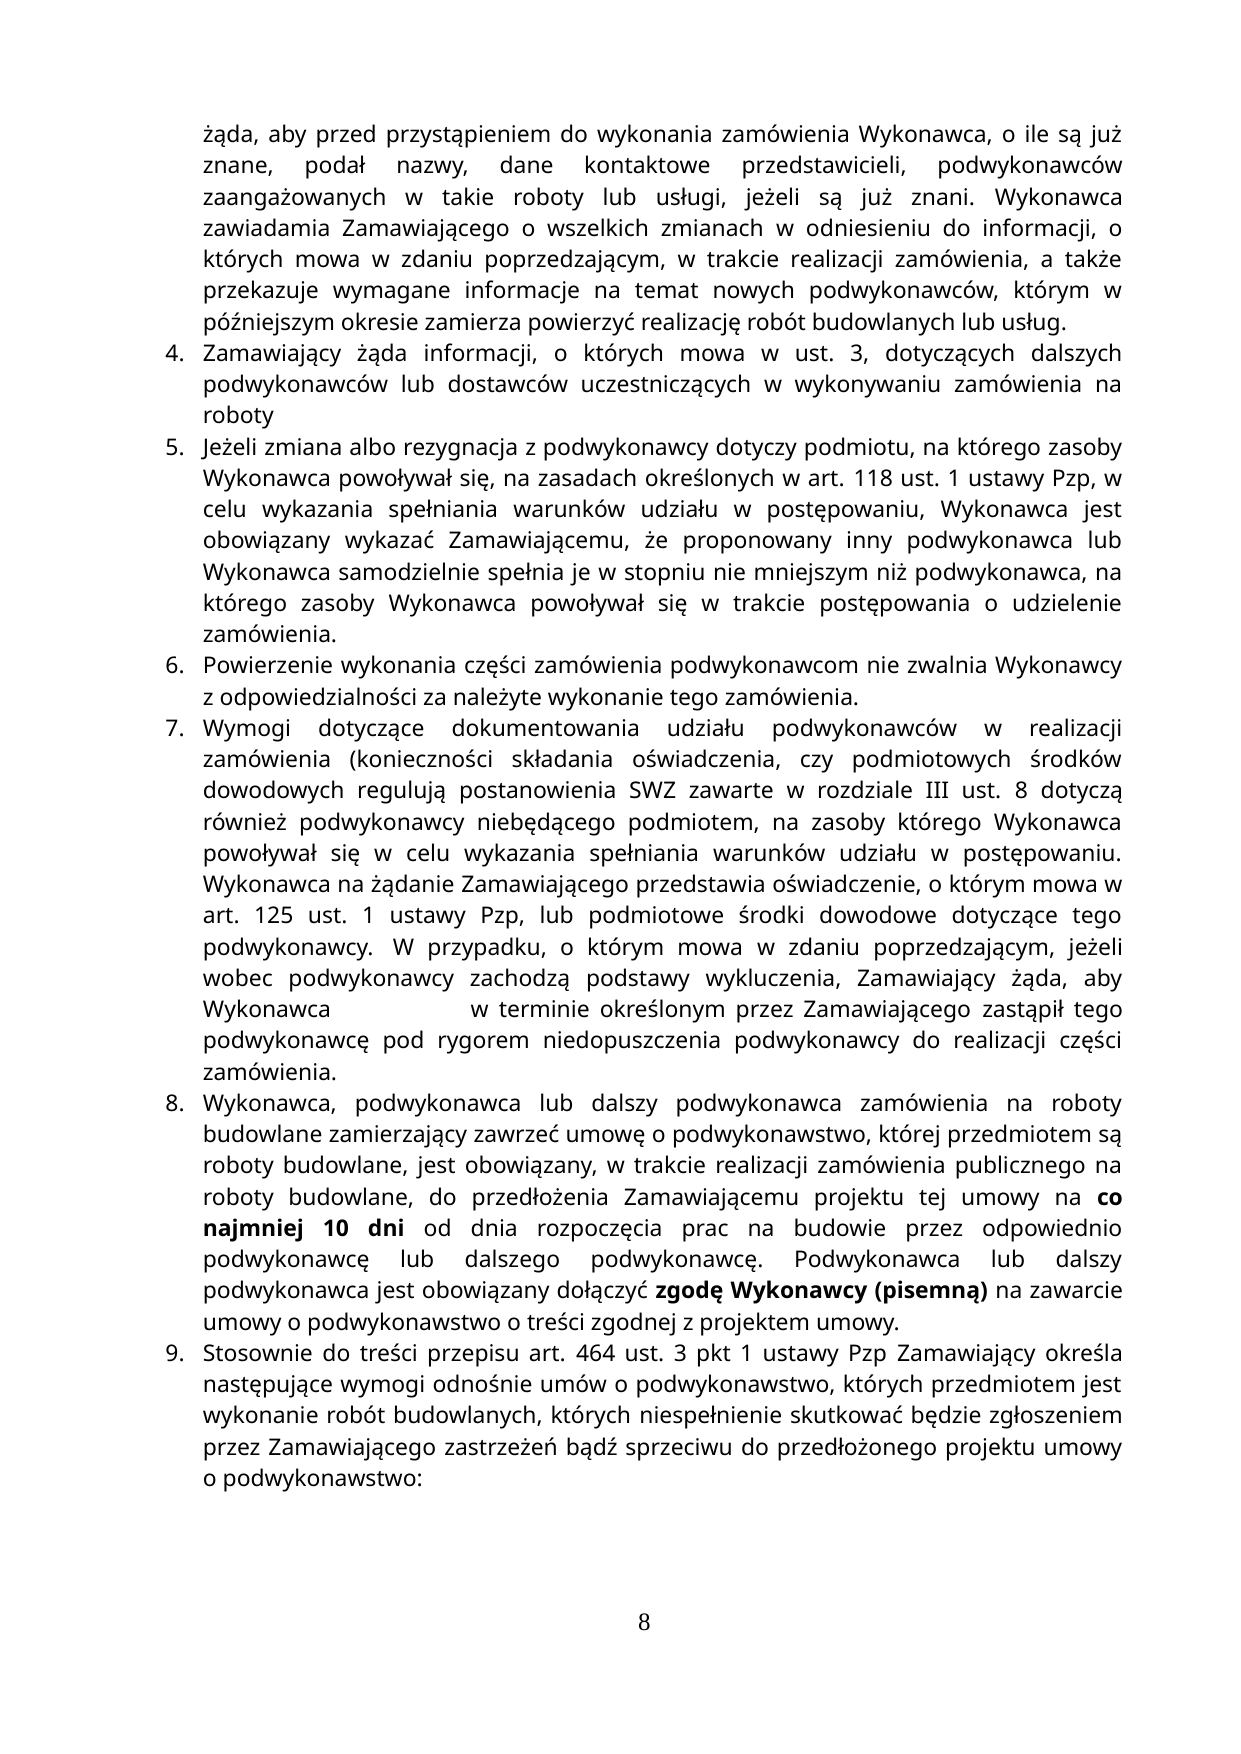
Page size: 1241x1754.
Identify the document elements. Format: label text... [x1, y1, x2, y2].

list Zamawiający żąda informacji, o których mowa w ust. 3, dotyczących dalszych podwykonawców lub dostawców uczestniczących w wykonywaniu zamówienia na roboty [165, 337, 1123, 431]
list żąda, aby przed przystąpieniem do wykonania zamówienia Wykonawca, o ile są już znane, podał nazwy, dane kontaktowe przedstawicieli, podwykonawców zaangażowanych w takie roboty lub usługi, jeżeli są już znani. Wykonawca zawiadamia Zamawiającego o wszelkich zmianach w odniesieniu do informacji, o których mowa w zdaniu poprzedzającym, w trakcie realizacji zamówienia, a także przekazuje wymagane informacje na temat nowych podwykonawców, którym w późniejszym okresie zamierza powierzyć realizację robót budowlanych lub usług. [165, 118, 1123, 337]
list Powierzenie wykonania części zamówienia podwykonawcom nie zwalnia Wykonawcy z odpowiedzialności za należyte wykonanie tego zamówienia. [165, 649, 1123, 712]
list Stosownie do treści przepisu art. 464 ust. 3 pkt 1 ustawy Pzp Zamawiający określa następujące wymogi odnośnie umów o podwykonawstwo, których przedmiotem jest wykonanie robót budowlanych, których niespełnienie skutkować będzie zgłoszeniem przez Zamawiającego zastrzeżeń bądź sprzeciwu do przedłożonego projektu umowy o podwykonawstwo: [165, 1337, 1123, 1493]
list Wykonawca, podwykonawca lub dalszy podwykonawca zamówienia na roboty budowlane zamierzający zawrzeć umowę o podwykonawstwo, której przedmiotem są roboty budowlane, jest obowiązany, w trakcie realizacji zamówienia publicznego na roboty budowlane, do przedłożenia Zamawiającemu projektu tej umowy na co najmniej 10 dni od dnia rozpoczęcia prac na budowie przez odpowiednio podwykonawcę lub dalszego podwykonawcę. Podwykonawca lub dalszy podwykonawca jest obowiązany dołączyć zgodę Wykonawcy (pisemną) na zawarcie umowy o podwykonawstwo o treści zgodnej z projektem umowy. [165, 1087, 1123, 1337]
list Jeżeli zmiana albo rezygnacja z podwykonawcy dotyczy podmiotu, na którego zasoby Wykonawca powoływał się, na zasadach określonych w art. 118 ust. 1 ustawy Pzp, w celu wykazania spełniania warunków udziału w postępowaniu, Wykonawca jest obowiązany wykazać Zamawiającemu, że proponowany inny podwykonawca lub Wykonawca samodzielnie spełnia je w stopniu nie mniejszym niż podwykonawca, na którego zasoby Wykonawca powoływał się w trakcie postępowania o udzielenie zamówienia. [165, 431, 1123, 649]
list Wymogi dotyczące dokumentowania udziału podwykonawców w realizacji zamówienia (konieczności składania oświadczenia, czy podmiotowych środków dowodowych regulują postanowienia SWZ zawarte w rozdziale III ust. 8 dotyczą również podwykonawcy niebędącego podmiotem, na zasoby którego Wykonawca powoływał się w celu wykazania spełniania warunków udziału w postępowaniu. Wykonawca na żądanie Zamawiającego przedstawia oświadczenie, o którym mowa w art. 125 ust. 1 ustawy Pzp, lub podmiotowe środki dowodowe dotyczące tego podwykonawcy. W przypadku, o którym mowa w zdaniu poprzedzającym, jeżeli wobec podwykonawcy zachodzą podstawy wykluczenia, Zamawiający żąda, aby Wykonawca w terminie określonym przez Zamawiającego zastąpił tego podwykonawcę pod rygorem niedopuszczenia podwykonawcy do realizacji części zamówienia. [165, 712, 1123, 1087]
